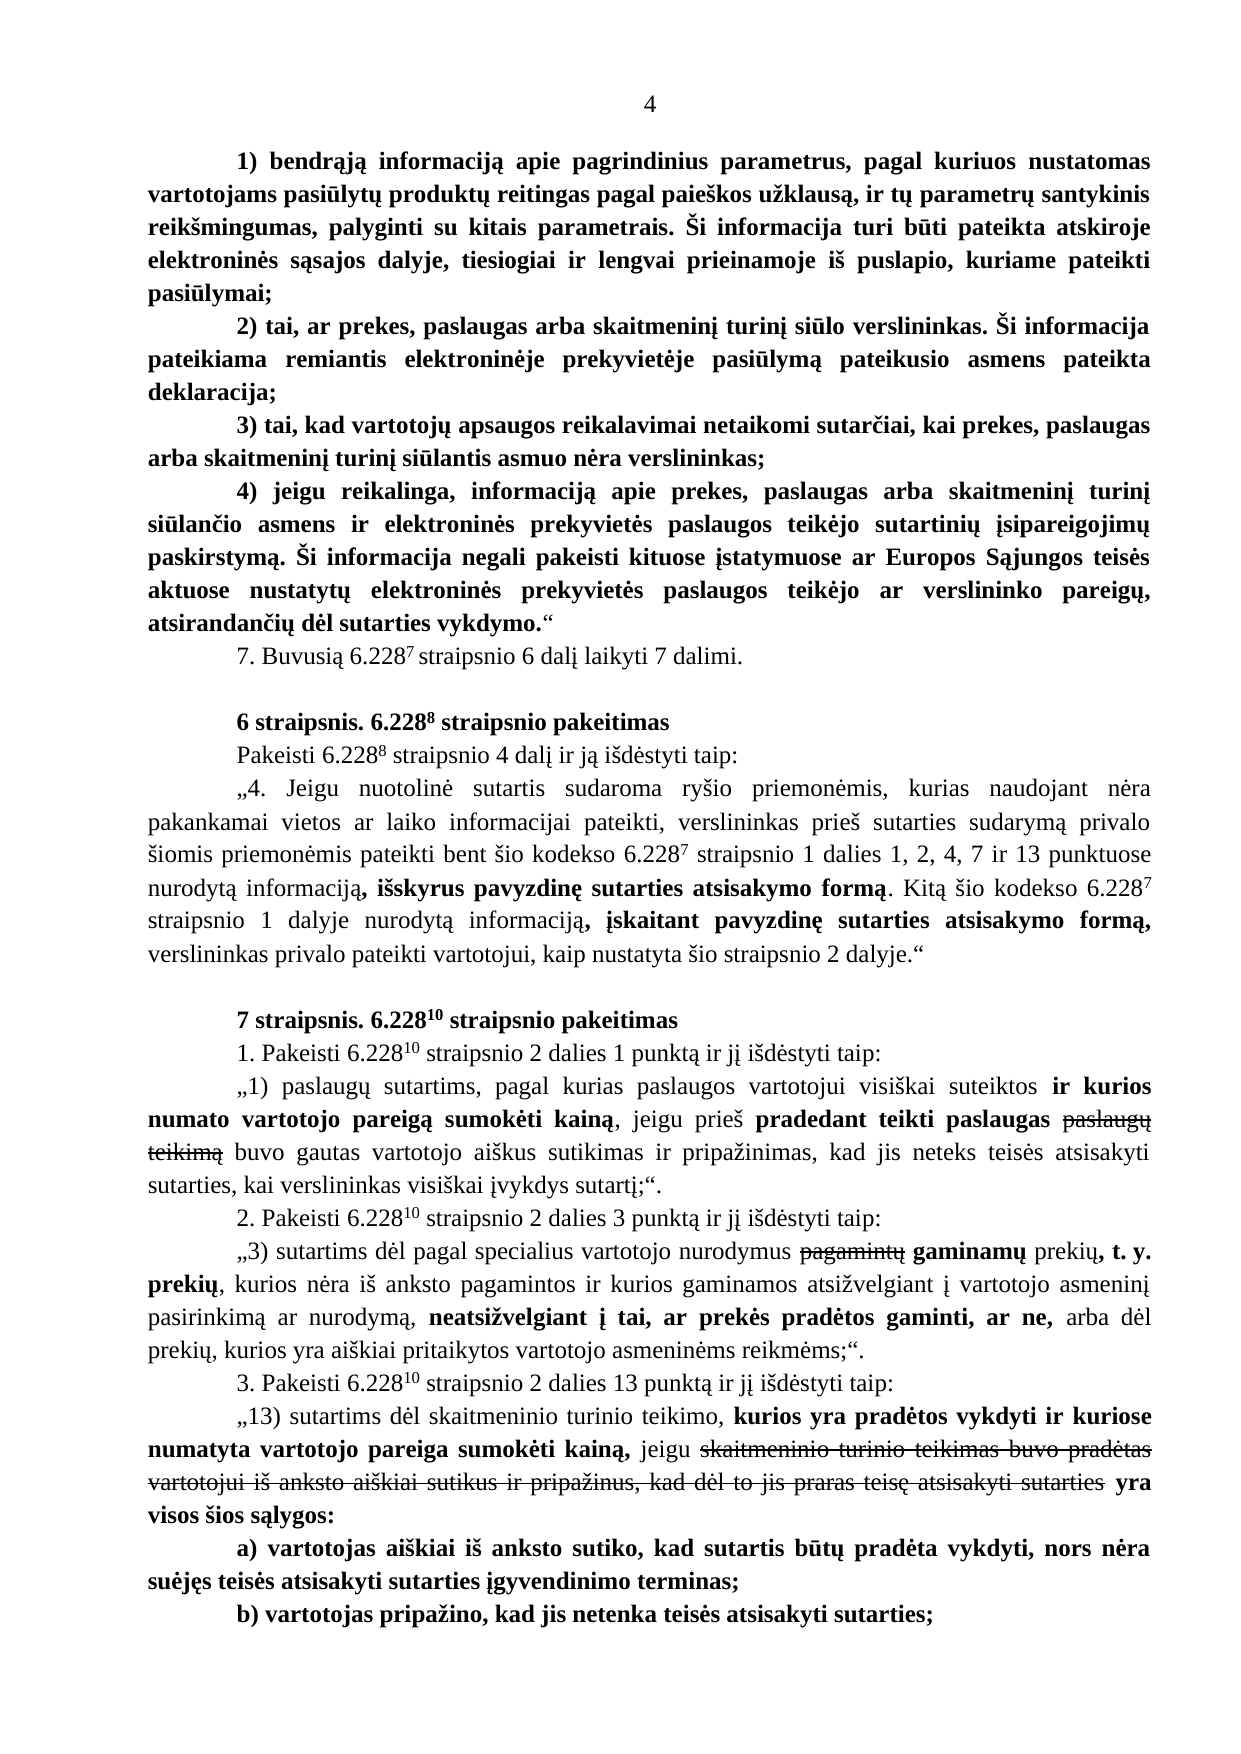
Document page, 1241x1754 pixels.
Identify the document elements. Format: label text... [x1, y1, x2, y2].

text 1) bendrąją informaciją apie pagrindinius parametrus, pagal kuriuos nustatomas vartotojams pasiūlytų produktų reitingas pagal paieškos užklausą, ir tų parametrų santykinis reikšmingumas, palyginti su kitais parametrais. Ši informacija turi būti pateikta atskiroje elektroninės sąsajos dalyje, tiesiogiai ir lengvai prieinamoje iš puslapio, kuriame pateikti pasiūlymai; [148, 146, 1152, 307]
text 3. Pakeisti 6.22810 straipsnio 2 dalies 13 punktą ir jį išdėstyti taip: [148, 1368, 1152, 1397]
text 4) jeigu reikalinga, informaciją apie prekes, paslaugas arba skaitmeninį turinį siūlančio asmens ir elektroninės prekyvietės paslaugos teikėjo sutartinių įsipareigojimų paskirstymą. Ši informacija negali pakeisti kituose įstatymuose ar Europos Sąjungos teisės aktuose nustatytų elektroninės prekyvietės paslaugos teikėjo ar verslininko pareigų, atsirandančių dėl sutarties vykdymo.“ [148, 476, 1152, 637]
text „1) paslaugų sutartims, pagal kurias paslaugos vartotojui visiškai suteiktos ir kurios numato vartotojo pareigą sumokėti kainą, jeigu prieš pradedant teikti paslaugas paslaugų teikimą buvo gautas vartotojo aiškus sutikimas ir pripažinimas, kad jis neteks teisės atsisakyti sutarties, kai verslininkas visiškai įvykdys sutartį;“. [148, 1071, 1152, 1198]
text „4. Jeigu nuotolinė sutartis sudaroma ryšio priemonėmis, kurias naudojant nėra pakankamai vietos ar laiko informacijai pateikti, verslininkas prieš sutarties sudarymą privalo šiomis priemonėmis pateikti bent šio kodekso 6.2287 straipsnio 1 dalies 1, 2, 4, 7 ir 13 punktuose nurodytą informaciją, išskyrus pavyzdinę sutarties atsisakymo formą. Kitą šio kodekso 6.2287 straipsnio 1 dalyje nurodytą informaciją, įskaitant pavyzdinę sutarties atsisakymo formą, verslininkas privalo pateikti vartotojui, kaip nustatyta šio straipsnio 2 dalyje.“ [148, 773, 1152, 967]
text b) vartotojas pripažino, kad jis netenka teisės atsisakyti sutarties; [148, 1599, 1152, 1628]
text „13) sutartims dėl skaitmeninio turinio teikimo, kurios yra pradėtos vykdyti ir kuriose numatyta vartotojo pareiga sumokėti kainą, jeigu skaitmeninio turinio teikimas buvo pradėtas vartotojui iš anksto aiškiai sutikus ir pripažinus, kad dėl to jis praras teisę atsisakyti sutarties yra visos šios sąlygos: [148, 1401, 1152, 1529]
text Pakeisti 6.2288 straipsnio 4 dalį ir ją išdėstyti taip: [148, 741, 1152, 769]
text 1. Pakeisti 6.22810 straipsnio 2 dalies 1 punktą ir jį išdėstyti taip: [148, 1038, 1152, 1066]
text „3) sutartims dėl pagal specialius vartotojo nurodymus pagamintų gaminamų prekių, t. y. prekių, kurios nėra iš anksto pagamintos ir kurios gaminamos atsižvelgiant į vartotojo asmeninį pasirinkimą ar nurodymą, neatsižvelgiant į tai, ar prekės pradėtos gaminti, ar ne, arba dėl prekių, kurios yra aiškiai pritaikytos vartotojo asmeninėms reikmėms;“. [148, 1236, 1152, 1364]
text 7. Buvusią 6.2287 straipsnio 6 dalį laikyti 7 dalimi. [148, 641, 1152, 670]
text a) vartotojas aiškiai iš anksto sutiko, kad sutartis būtų pradėta vykdyti, nors nėra suėjęs teisės atsisakyti sutarties įgyvendinimo terminas; [148, 1533, 1152, 1595]
text 3) tai, kad vartotojų apsaugos reikalavimai netaikomi sutarčiai, kai prekes, paslaugas arba skaitmeninį turinį siūlantis asmuo nėra verslininkas; [148, 410, 1152, 472]
text 7 straipsnis. 6.22810 straipsnio pakeitimas [148, 1005, 1152, 1033]
text 2. Pakeisti 6.22810 straipsnio 2 dalies 3 punktą ir jį išdėstyti taip: [148, 1203, 1152, 1232]
text 2) tai, ar prekes, paslaugas arba skaitmeninį turinį siūlo verslininkas. Ši informacija pateikiama remiantis elektroninėje prekyvietėje pasiūlymą pateikusio asmens pateikta deklaracija; [148, 311, 1152, 406]
text 6 straipsnis. 6.2288 straipsnio pakeitimas [148, 707, 1152, 736]
